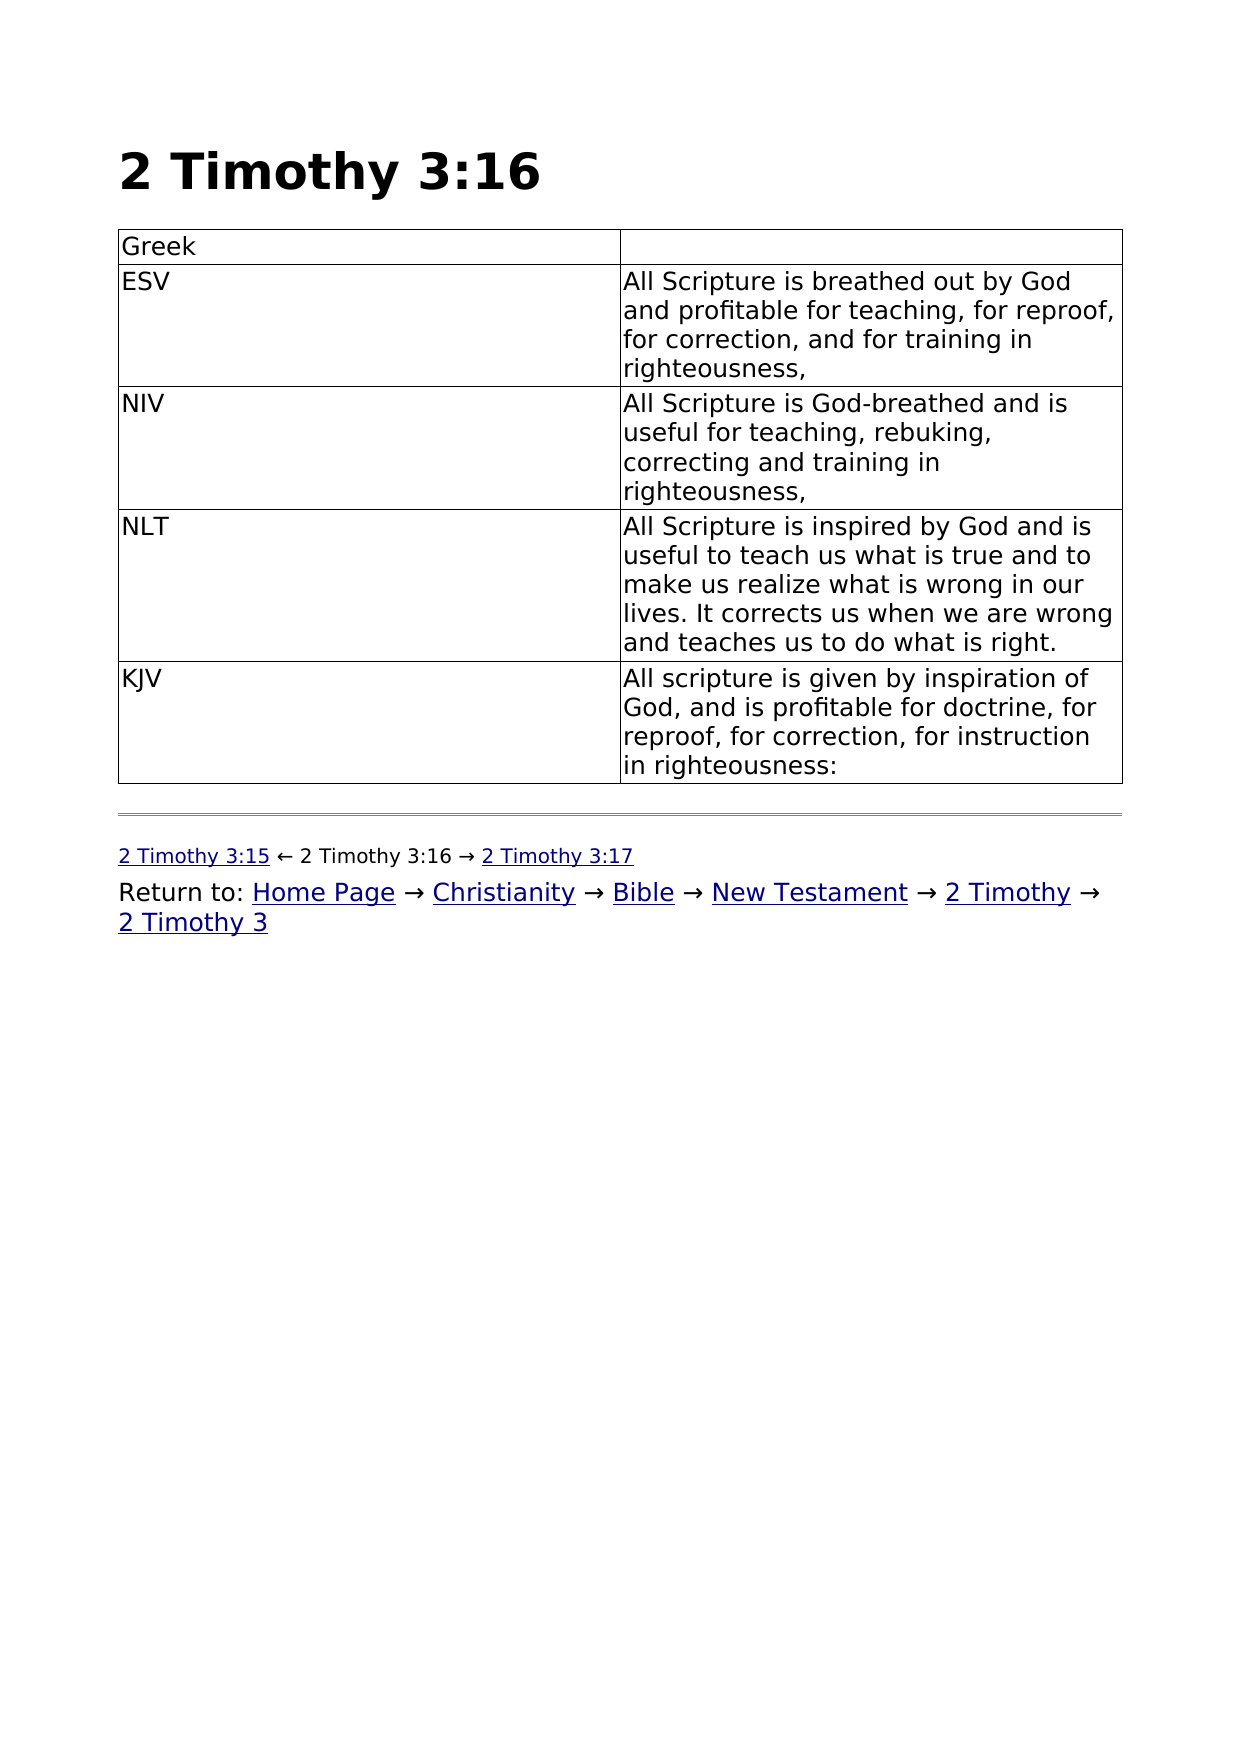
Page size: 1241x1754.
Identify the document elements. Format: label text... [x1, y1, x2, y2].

table_cell NLT [119, 510, 620, 661]
table_cell All Scripture is inspired by God and is useful to teach us what is true and to make us realize what is wrong in our lives. It corrects us when we are wrong and teaches us to do what is right. [621, 510, 1122, 661]
table_header Greek [119, 230, 620, 264]
table_cell All Scripture is God-breathed and is useful for teaching, rebuking, correcting and training in righteousness, [621, 387, 1122, 509]
table_cell ESV [119, 265, 620, 386]
text 2 Timothy 3:15 ← 2 Timothy 3:16 → 2 Timothy 3:17 [118, 844, 1122, 879]
table_cell All Scripture is breathed out by God and profitable for teaching, for reproof, for correction, and for training in righteousness, [621, 265, 1122, 386]
subtitle 2 Timothy 3:16 [118, 143, 1122, 201]
table_cell NIV [119, 387, 620, 509]
table_header [621, 230, 1122, 264]
text Return to: Home Page → Christianity → Bible → New Testament → 2 Timothy → 2 Timothy 3 [118, 879, 1122, 937]
table_cell All scripture is given by inspiration of God, and is profitable for doctrine, for reproof, for correction, for instruction in righteousness: [621, 662, 1122, 783]
table_cell KJV [119, 662, 620, 783]
